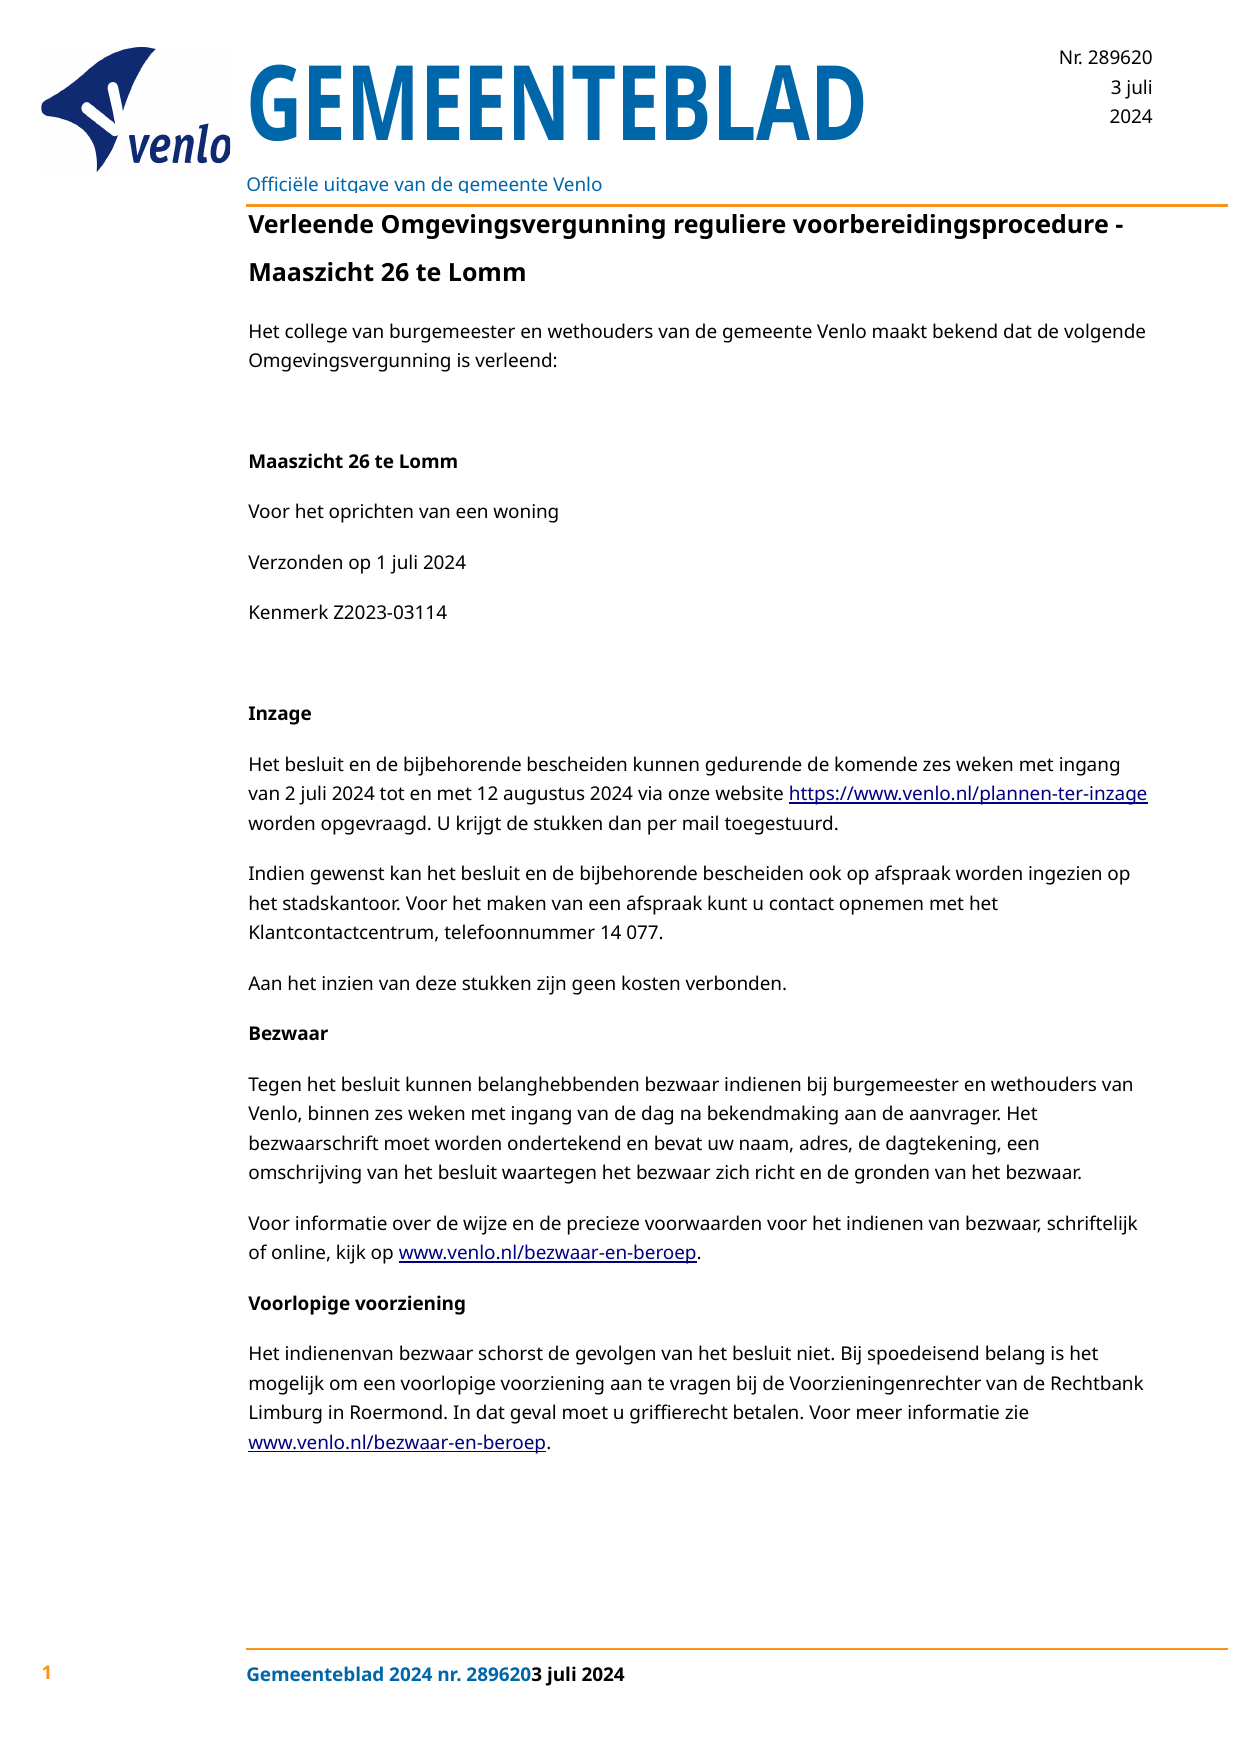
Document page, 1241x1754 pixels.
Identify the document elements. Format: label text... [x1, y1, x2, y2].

text Inzage [248, 700, 1152, 726]
text Voorlopige voorziening [248, 1290, 1152, 1316]
text Aan het inzien van deze stukken zijn geen kosten verbonden. [248, 970, 1152, 996]
text Indien gewenst kan het besluit en de bijbehorende bescheiden ook op afspraak worden ingezien op het stadskantoor. Voor het maken van een afspraak kunt u contact opnemen met het Klantcontactcentrum, telefoonnummer 14 077. [248, 860, 1152, 945]
picture [41, 47, 231, 172]
text Het besluit en de bijbehorende bescheiden kunnen gedurende de komende zes weken met ingang van 2 juli 2024 tot en met 12 augustus 2024 via onze website https://www.venlo.nl/plannen-ter-inzage worden opgevraagd. U krijgt de stukken dan per mail toegestuurd. [248, 751, 1152, 836]
text Verleende Omgevingsvergunning reguliere voorbereidingsprocedure - Maaszicht 26 te Lomm [248, 207, 1152, 288]
text Het indienenvan bezwaar schorst de gevolgen van het besluit niet. Bij spoedeisend belang is het mogelijk om een voorlopige voorziening aan te vragen bij de Voorzieningenrechter van de Rechtbank Limburg in Roermond. In dat geval moet u griffierecht betalen. Voor meer informatie zie www.venlo.nl/bezwaar-en-beroep. [248, 1340, 1152, 1455]
text Kenmerk Z2023-03114 [248, 599, 1152, 625]
text Tegen het besluit kunnen belanghebbenden bezwaar indienen bij burgemeester en wethouders van Venlo, binnen zes weken met ingang van de dag na bekendmaking aan de aanvrager. Het bezwaarschrift moet worden ondertekend en bevat uw naam, adres, de dagtekening, een omschrijving van het besluit waartegen het bezwaar zich richt en de gronden van het bezwaar. [248, 1071, 1152, 1185]
text Maaszicht 26 te Lomm [248, 448, 1152, 474]
text Voor het oprichten van een woning [248, 499, 1152, 524]
text Voor informatie over de wijze en de precieze voorwaarden voor het indienen van bezwaar, schriftelijk of online, kijk op www.venlo.nl/bezwaar-en-beroep. [248, 1210, 1152, 1265]
text Het college van burgemeester en wethouders van de gemeente Venlo maakt bekend dat de volgende Omgevingsvergunning is verleend: [248, 318, 1152, 373]
text Bezwaar [248, 1020, 1152, 1046]
text Verzonden op 1 juli 2024 [248, 549, 1152, 575]
